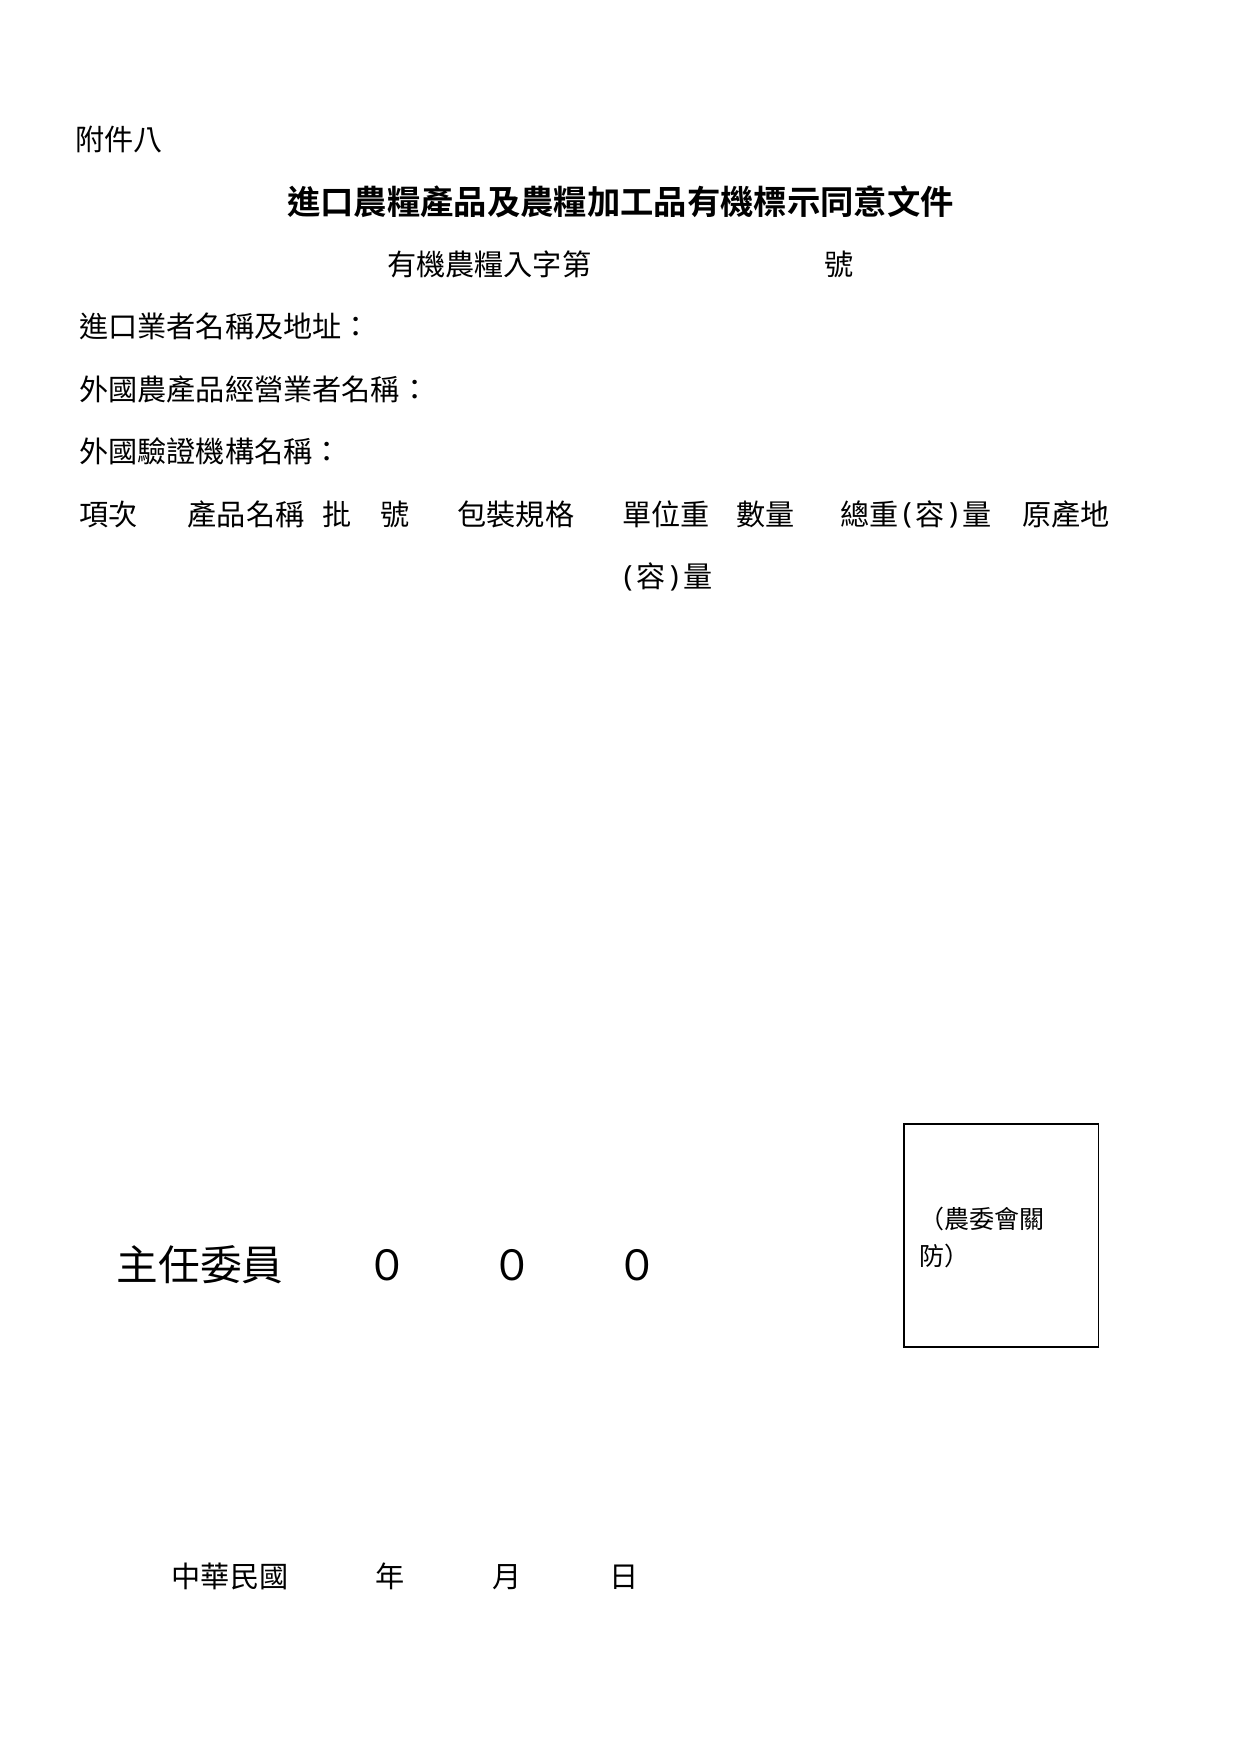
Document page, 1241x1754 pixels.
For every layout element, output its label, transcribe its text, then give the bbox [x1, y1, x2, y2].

text 有機農糧入字第 號 [75, 221, 1165, 283]
table_cell [616, 783, 716, 846]
table_cell [916, 408, 1116, 471]
text 主任委員 ０ ０ ０ [75, 1221, 903, 1283]
table_cell [416, 783, 616, 846]
table_cell [176, 721, 316, 783]
text 附件八 [75, 96, 1165, 158]
table_cell [616, 596, 716, 658]
table_cell [76, 721, 176, 783]
table_cell 總重(容)量 [816, 471, 1016, 596]
table_cell [716, 596, 816, 658]
table_cell [816, 596, 1016, 658]
table_cell [816, 658, 1016, 721]
table_cell [316, 783, 416, 846]
table_cell [1016, 783, 1116, 846]
table_cell 原產地 [1016, 471, 1116, 596]
table_cell [76, 783, 176, 846]
table_cell [1016, 721, 1116, 783]
table_cell 單位重(容)量 [616, 471, 716, 596]
table_cell [176, 596, 316, 658]
text 進口農糧產品及農糧加工品有機標示同意文件 [75, 158, 1165, 221]
table_cell 外國農產品經營業者名稱： [76, 346, 516, 408]
table_cell 批 號 [316, 471, 416, 596]
table_cell 產品名稱 [176, 471, 316, 596]
table_cell [716, 721, 816, 783]
table_cell [516, 346, 916, 408]
table_cell [816, 783, 1016, 846]
table_header 中華民國 年 月 日 [160, 1471, 1080, 1596]
table_cell [516, 408, 916, 471]
text （農委會關防） [919, 1200, 1083, 1272]
table_cell 包裝規格 [416, 471, 616, 596]
table_cell [916, 346, 1116, 408]
table_cell [616, 658, 716, 721]
table_cell [716, 783, 816, 846]
table_cell [1016, 596, 1116, 658]
table_cell [176, 658, 316, 721]
table_cell [816, 721, 1016, 783]
table_cell [176, 783, 316, 846]
table_cell [416, 721, 616, 783]
table_cell [716, 658, 816, 721]
table_cell [76, 596, 176, 658]
table_cell [416, 658, 616, 721]
table_cell [316, 721, 416, 783]
text [1099, 1221, 1165, 1283]
table_cell 項次 [76, 471, 176, 596]
table_cell 外國驗證機構名稱： [76, 408, 516, 471]
table_cell [76, 658, 176, 721]
table_cell [616, 721, 716, 783]
table_cell 數量 [716, 471, 816, 596]
table_cell [316, 596, 416, 658]
table_cell [416, 596, 616, 658]
table_header [516, 283, 916, 346]
table_header 進口業者名稱及地址： [76, 283, 516, 346]
table_cell [316, 658, 416, 721]
table_cell [1016, 658, 1116, 721]
table_header [916, 283, 1116, 346]
